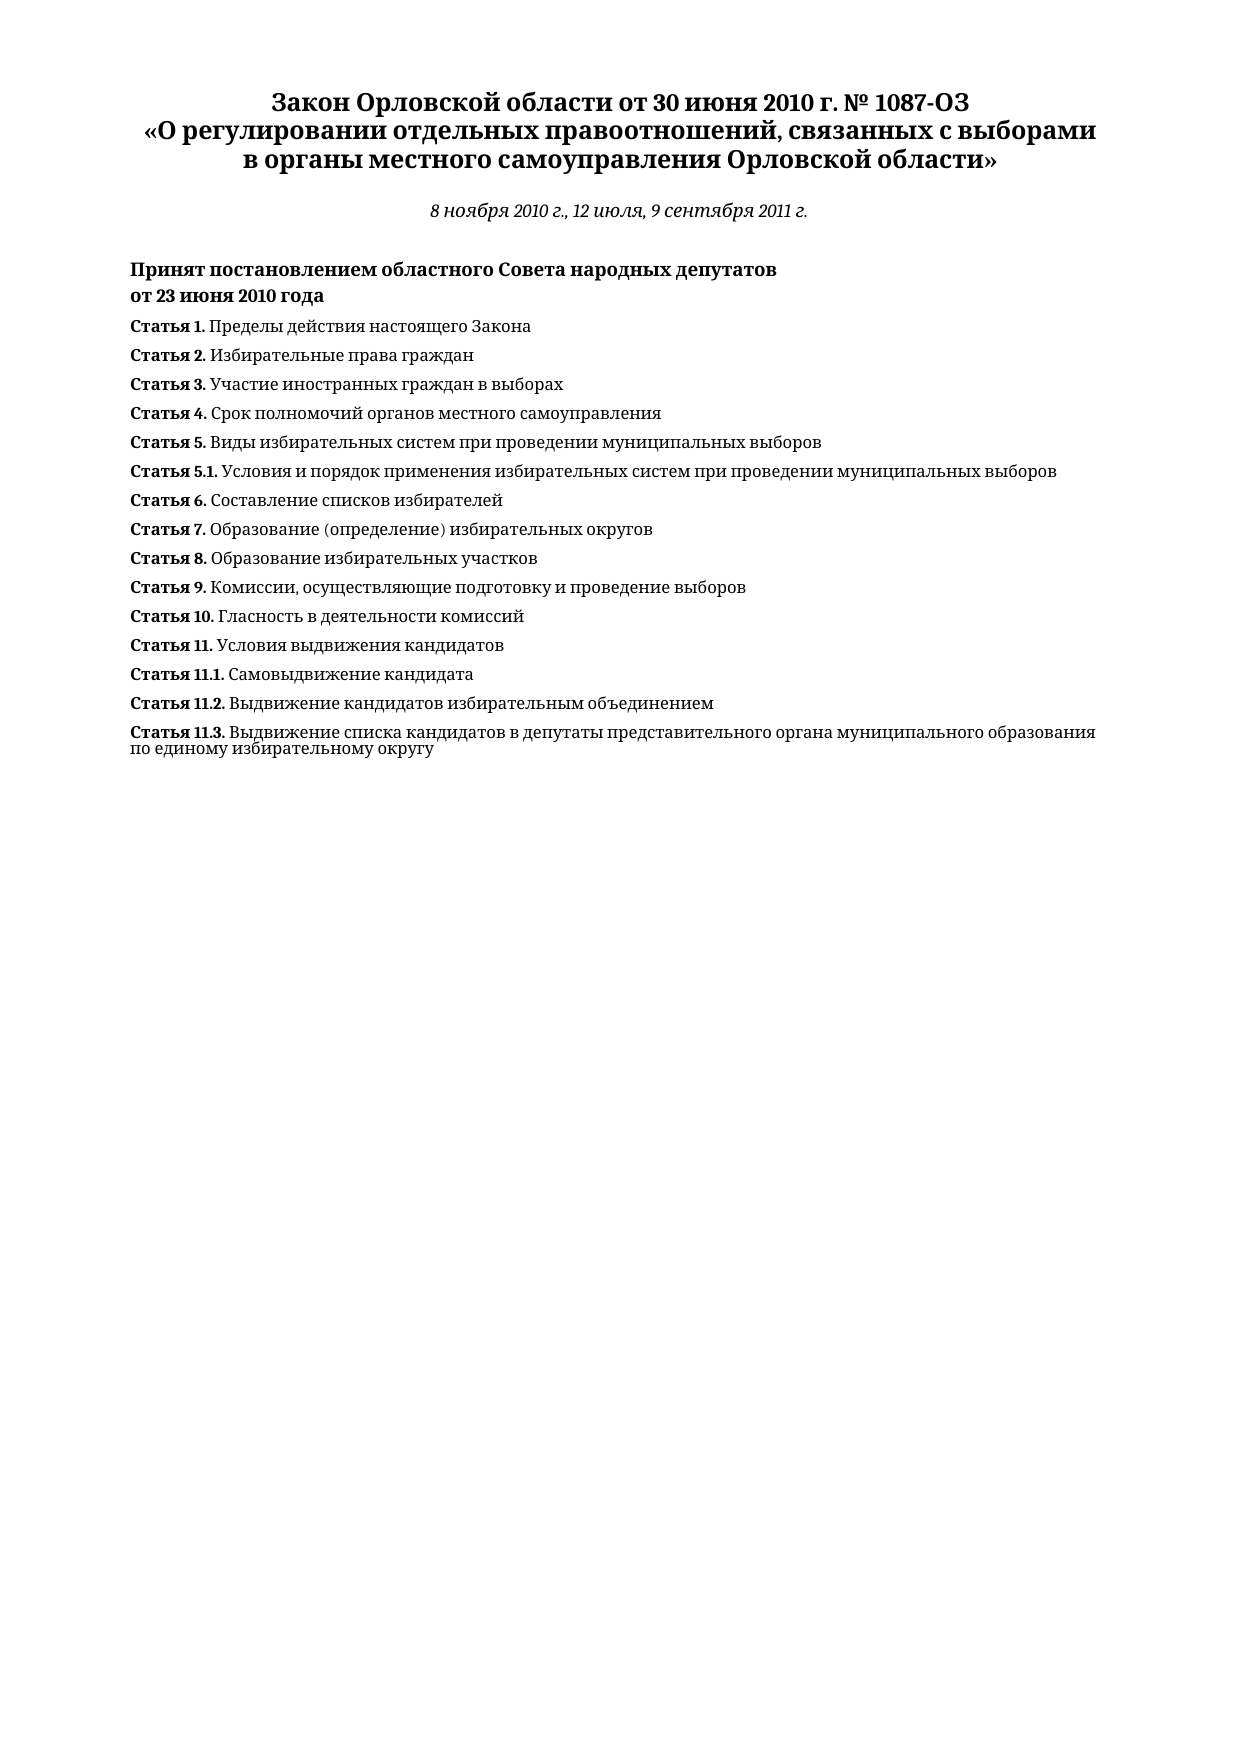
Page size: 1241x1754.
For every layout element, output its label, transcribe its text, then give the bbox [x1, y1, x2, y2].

text Статья 1. Пределы действия настоящего Закона [130, 319, 1110, 336]
text Статья 11.1. Самовыдвижение кандидата [130, 667, 1110, 684]
text Статья 4. Срок полномочий органов местного самоуправления [130, 406, 1110, 423]
text Статья 11. Условия выдвижения кандидатов [130, 638, 1110, 655]
text Статья 5.1. Условия и порядок применения избирательных систем при проведении муниципальных выборов [130, 464, 1110, 481]
text Статья 10. Гласность в деятельности комиссий [130, 609, 1110, 626]
text Статья 5. Виды избирательных систем при проведении муниципальных выборов [130, 435, 1110, 452]
text Статья 11.2. Выдвижение кандидатов избирательным объединением [130, 696, 1110, 713]
text Статья 9. Комиссии, осуществляющие подготовку и проведение выборов [130, 580, 1110, 597]
text Статья 7. Образование (определение) избирательных округов [130, 522, 1110, 539]
text Принят постановлением областного Совета народных депутатов [130, 260, 1110, 281]
subtitle Закон Орловской области от 30 июня 2010 г. № 1087-ОЗ «О регулировании отдельных правоотношений, связанных с выборами в органы местного самоуправления Орловской области» [130, 88, 1110, 175]
text 8 ноября 2010 г., 12 июля, 9 сентября 2011 г. [142, 198, 1098, 222]
text Статья 8. Образование избирательных участков [130, 551, 1110, 568]
text Статья 11.3. Выдвижение списка кандидатов в депутаты представительного органа муниципального образования по единому избирательному округу [130, 725, 1110, 758]
text Статья 3. Участие иностранных граждан в выборах [130, 377, 1110, 394]
text Статья 2. Избирательные права граждан [130, 348, 1110, 365]
text от 23 июня 2010 года [130, 286, 1110, 307]
text Статья 6. Составление списков избирателей [130, 493, 1110, 510]
